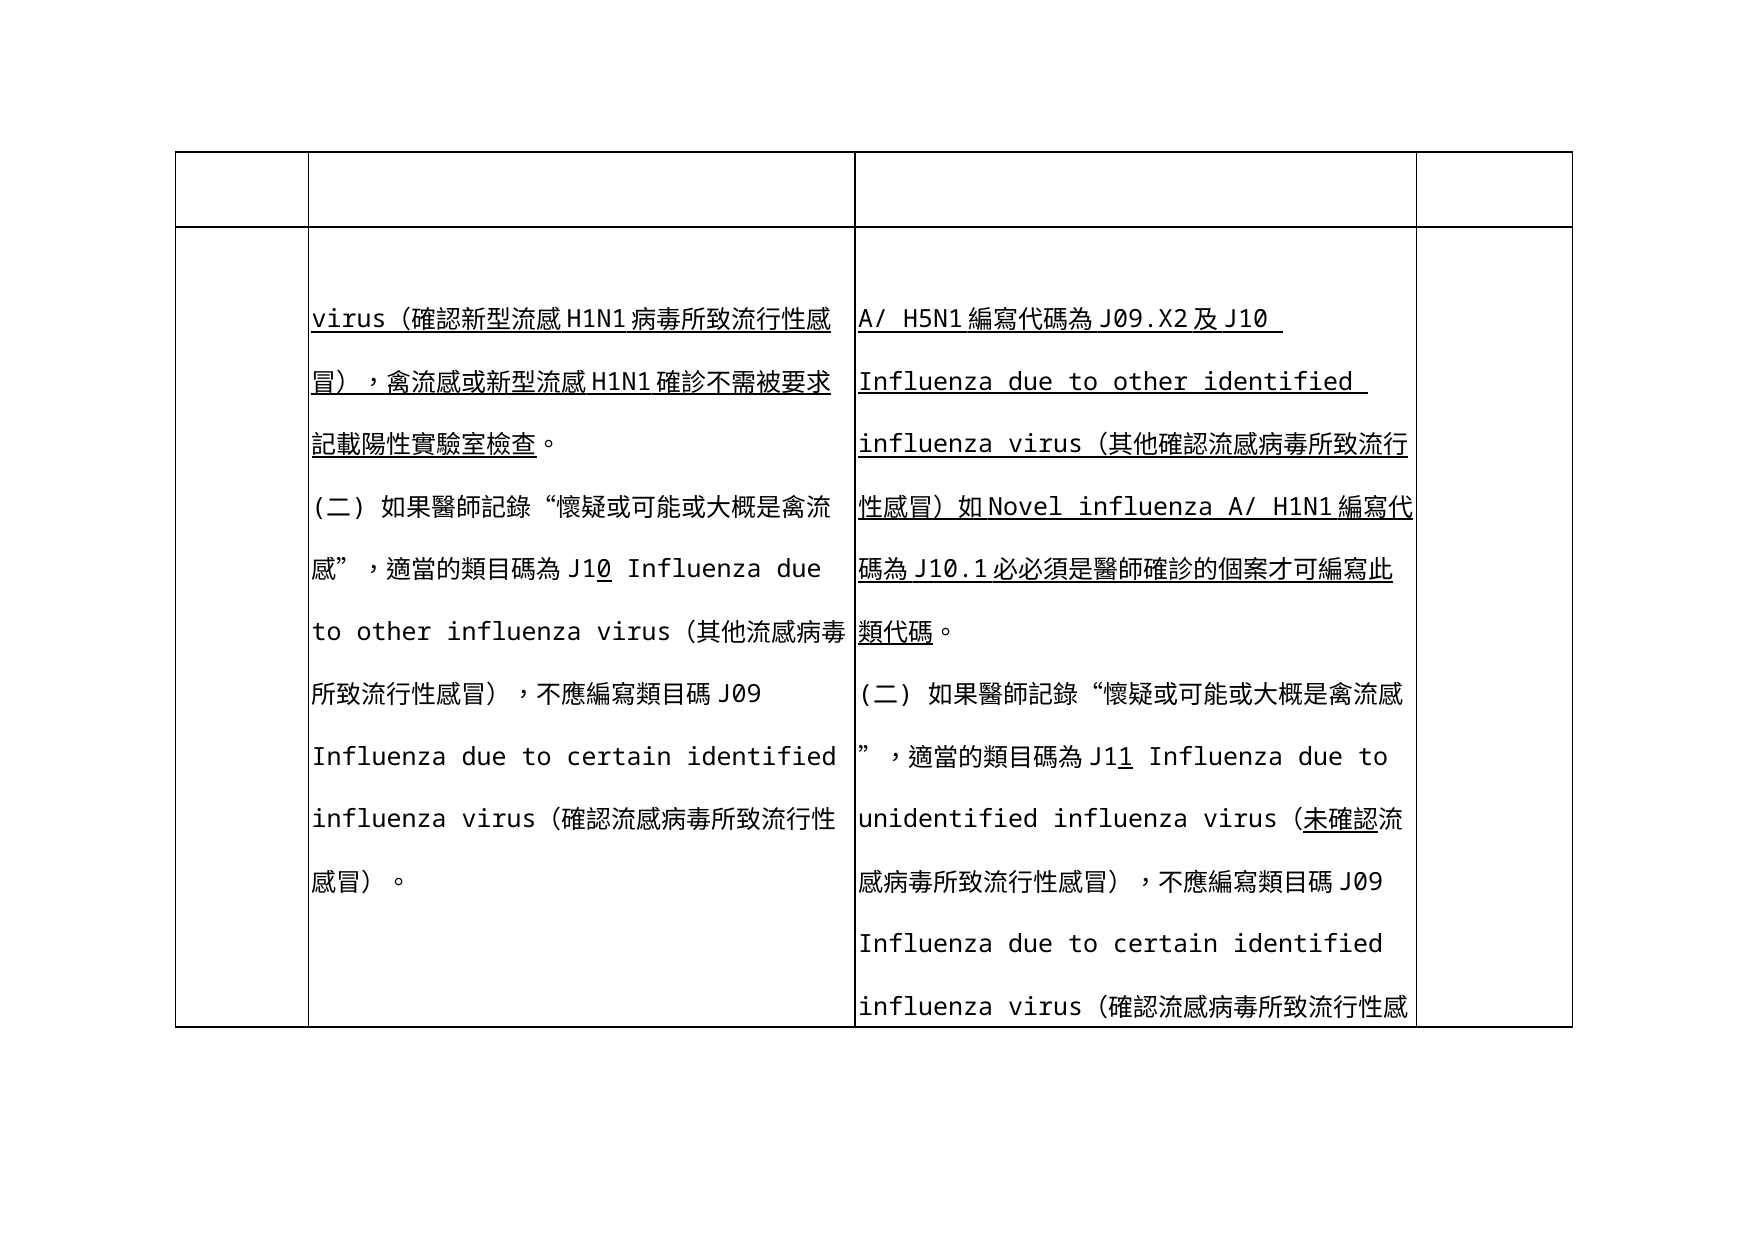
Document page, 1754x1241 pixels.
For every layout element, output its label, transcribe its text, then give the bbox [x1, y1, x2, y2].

table_cell 代碼修訂 [1417, 228, 1572, 1026]
table_header [309, 153, 854, 226]
table_header [1417, 153, 1572, 226]
table_cell 二、確認的流行性感冒病毒導致的流行性感冒（Influenza due to certain identified influenza viruses） (一) 類目碼J09 Influenza due to certain identified influenza virus（確認流感病毒所致流行性感冒）如Influenza A/ H5N1編寫代碼為J09.X2及J10 Influenza due to other identified influenza virus（其他確認流感病毒所致流行性感冒）如Novel influenza A/ H1N1編寫代碼為J10.1必必須是醫師確診的個案才可編寫此類代碼。 (二) 如果醫師記錄“懷疑或可能或大概是禽流感”，適當的類目碼為J11 Influenza due to unidentified influenza virus（未確認流感病毒所致流行性感冒），不應編寫類目碼J09 Influenza due to certain identified influenza virus（確認流感病毒所致流行性感冒）。 [856, 228, 1416, 1026]
table_cell 二、確認的流行性感冒病毒導致的流行性感冒Influenza due to certain identified influenza viruses） (一) 流行性感冒經證實為新型H1N1或豬流感所引起，使用代碼J09.1 Influenza due to identified novel H1N1 influenza virus（確認新型流感H1N1病毒所致流行性感冒），禽流感或新型流感H1N1確診不需被要求記載陽性實驗室檢查。 (二) 如果醫師記錄“懷疑或可能或大概是禽流感”，適當的類目碼為J10 Influenza due to other influenza virus（其他流感病毒所致流行性感冒），不應編寫類目碼J09 Influenza due to certain identified influenza virus（確認流感病毒所致流行性感冒）。 [309, 228, 854, 1026]
table_header [176, 153, 308, 226]
table_header [856, 153, 1416, 226]
table_cell 第十四章/第二節/P.123 [176, 228, 308, 1026]
